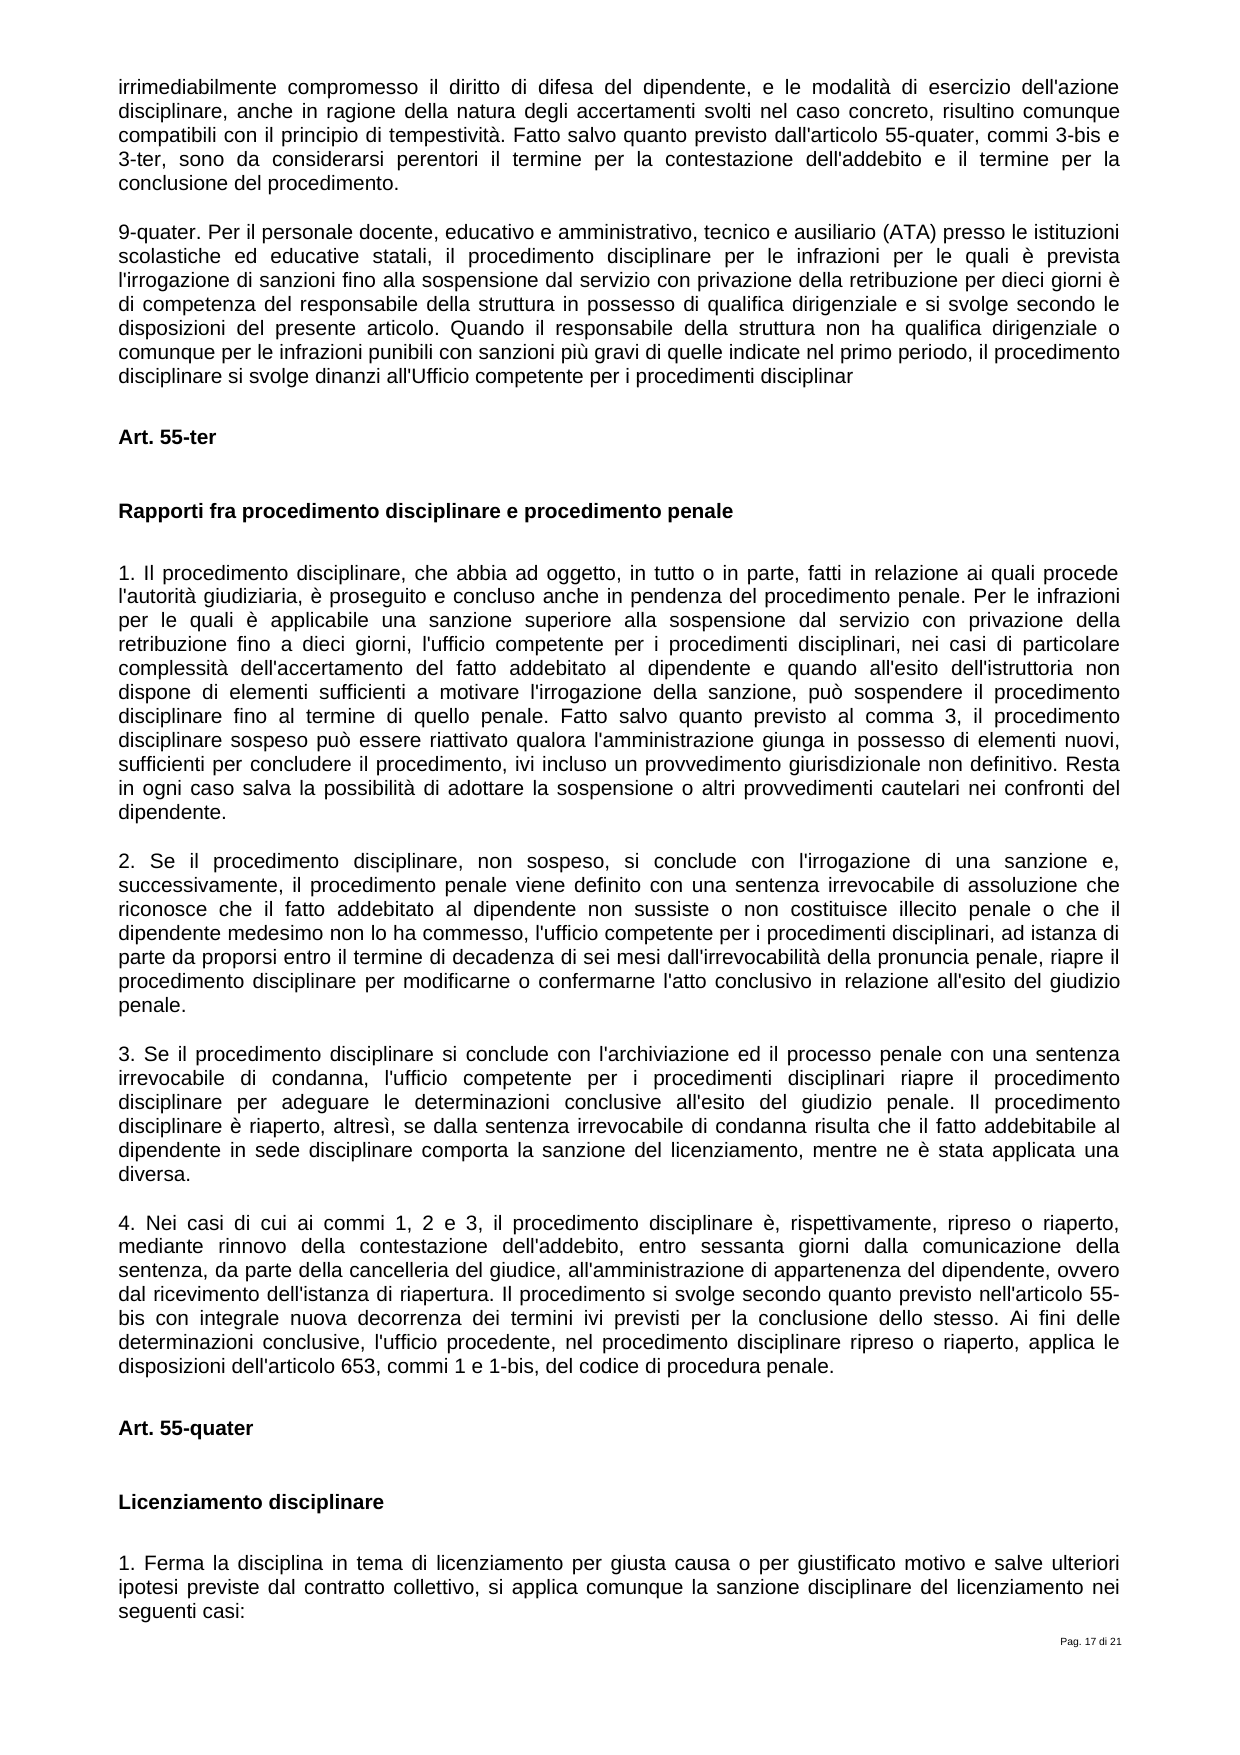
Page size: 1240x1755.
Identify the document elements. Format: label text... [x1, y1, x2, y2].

text 3. Se il procedimento disciplinare si conclude con l'archiviazione ed il processo penale con una sentenza irrevocabile di condanna, l'ufficio competente per i procedimenti disciplinari riapre il procedimento disciplinare per adeguare le determinazioni conclusive all'esito del giudizio penale. Il procedimento disciplinare è riaperto, altresì, se dalla sentenza irrevocabile di condanna risulta che il fatto addebitabile al dipendente in sede disciplinare comporta la sanzione del licenziamento, mentre ne è stata applicata una diversa. [118, 1042, 1121, 1185]
text Art. 55-quater [118, 1416, 1121, 1439]
text Licenziamento disciplinare [118, 1489, 1121, 1513]
text 4. Nei casi di cui ai commi 1, 2 e 3, il procedimento disciplinare è, rispettivamente, ripreso o riaperto, mediante rinnovo della contestazione dell'addebito, entro sessanta giorni dalla comunicazione della sentenza, da parte della cancelleria del giudice, all'amministrazione di appartenenza del dipendente, ovvero dal ricevimento dell'istanza di riapertura. Il procedimento si svolge secondo quanto previsto nell'articolo 55-bis con integrale nuova decorrenza dei termini ivi previsti per la conclusione dello stesso. Ai fini delle determinazioni conclusive, l'ufficio procedente, nel procedimento disciplinare ripreso o riaperto, applica le disposizioni dell'articolo 653, commi 1 e 1-bis, del codice di procedura penale. [118, 1210, 1121, 1378]
text 1. Ferma la disciplina in tema di licenziamento per giusta causa o per giustificato motivo e salve ulteriori ipotesi previste dal contratto collettivo, si applica comunque la sanzione disciplinare del licenziamento nei seguenti casi: [118, 1551, 1121, 1623]
text 9-quater. Per il personale docente, educativo e amministrativo, tecnico e ausiliario (ATA) presso le istituzioni scolastiche ed educative statali, il procedimento disciplinare per le infrazioni per le quali è prevista l'irrogazione di sanzioni fino alla sospensione dal servizio con privazione della retribuzione per dieci giorni è di competenza del responsabile della struttura in possesso di qualifica dirigenziale e si svolge secondo le disposizioni del presente articolo. Quando il responsabile della struttura non ha qualifica dirigenziale o comunque per le infrazioni punibili con sanzioni più gravi di quelle indicate nel primo periodo, il procedimento disciplinare si svolge dinanzi all'Ufficio competente per i procedimenti disciplinar [118, 220, 1121, 387]
text irrimediabilmente compromesso il diritto di difesa del dipendente, e le modalità di esercizio dell'azione disciplinare, anche in ragione della natura degli accertamenti svolti nel caso concreto, risultino comunque compatibili con il principio di tempestività. Fatto salvo quanto previsto dall'articolo 55-quater, commi 3-bis e 3-ter, sono da considerarsi perentori il termine per la contestazione dell'addebito e il termine per la conclusione del procedimento. [118, 75, 1121, 195]
text Art. 55-ter [118, 425, 1121, 449]
text 1. Il procedimento disciplinare, che abbia ad oggetto, in tutto o in parte, fatti in relazione ai quali procede l'autorità giudiziaria, è proseguito e concluso anche in pendenza del procedimento penale. Per le infrazioni per le quali è applicabile una sanzione superiore alla sospensione dal servizio con privazione della retribuzione fino a dieci giorni, l'ufficio competente per i procedimenti disciplinari, nei casi di particolare complessità dell'accertamento del fatto addebitato al dipendente e quando all'esito dell'istruttoria non dispone di elementi sufficienti a motivare l'irrogazione della sanzione, può sospendere il procedimento disciplinare fino al termine di quello penale. Fatto salvo quanto previsto al comma 3, il procedimento disciplinare sospeso può essere riattivato qualora l'amministrazione giunga in possesso di elementi nuovi, sufficienti per concludere il procedimento, ivi incluso un provvedimento giurisdizionale non definitivo. Resta in ogni caso salva la possibilità di adottare la sospensione o altri provvedimenti cautelari nei confronti del dipendente. [118, 560, 1121, 824]
text 2. Se il procedimento disciplinare, non sospeso, si conclude con l'irrogazione di una sanzione e, successivamente, il procedimento penale viene definito con una sentenza irrevocabile di assoluzione che riconosce che il fatto addebitato al dipendente non sussiste o non costituisce illecito penale o che il dipendente medesimo non lo ha commesso, l'ufficio competente per i procedimenti disciplinari, ad istanza di parte da proporsi entro il termine di decadenza di sei mesi dall'irrevocabilità della pronuncia penale, riapre il procedimento disciplinare per modificarne o confermarne l'atto conclusivo in relazione all'esito del giudizio penale. [118, 849, 1121, 1017]
text Rapporti fra procedimento disciplinare e procedimento penale [118, 499, 1121, 523]
